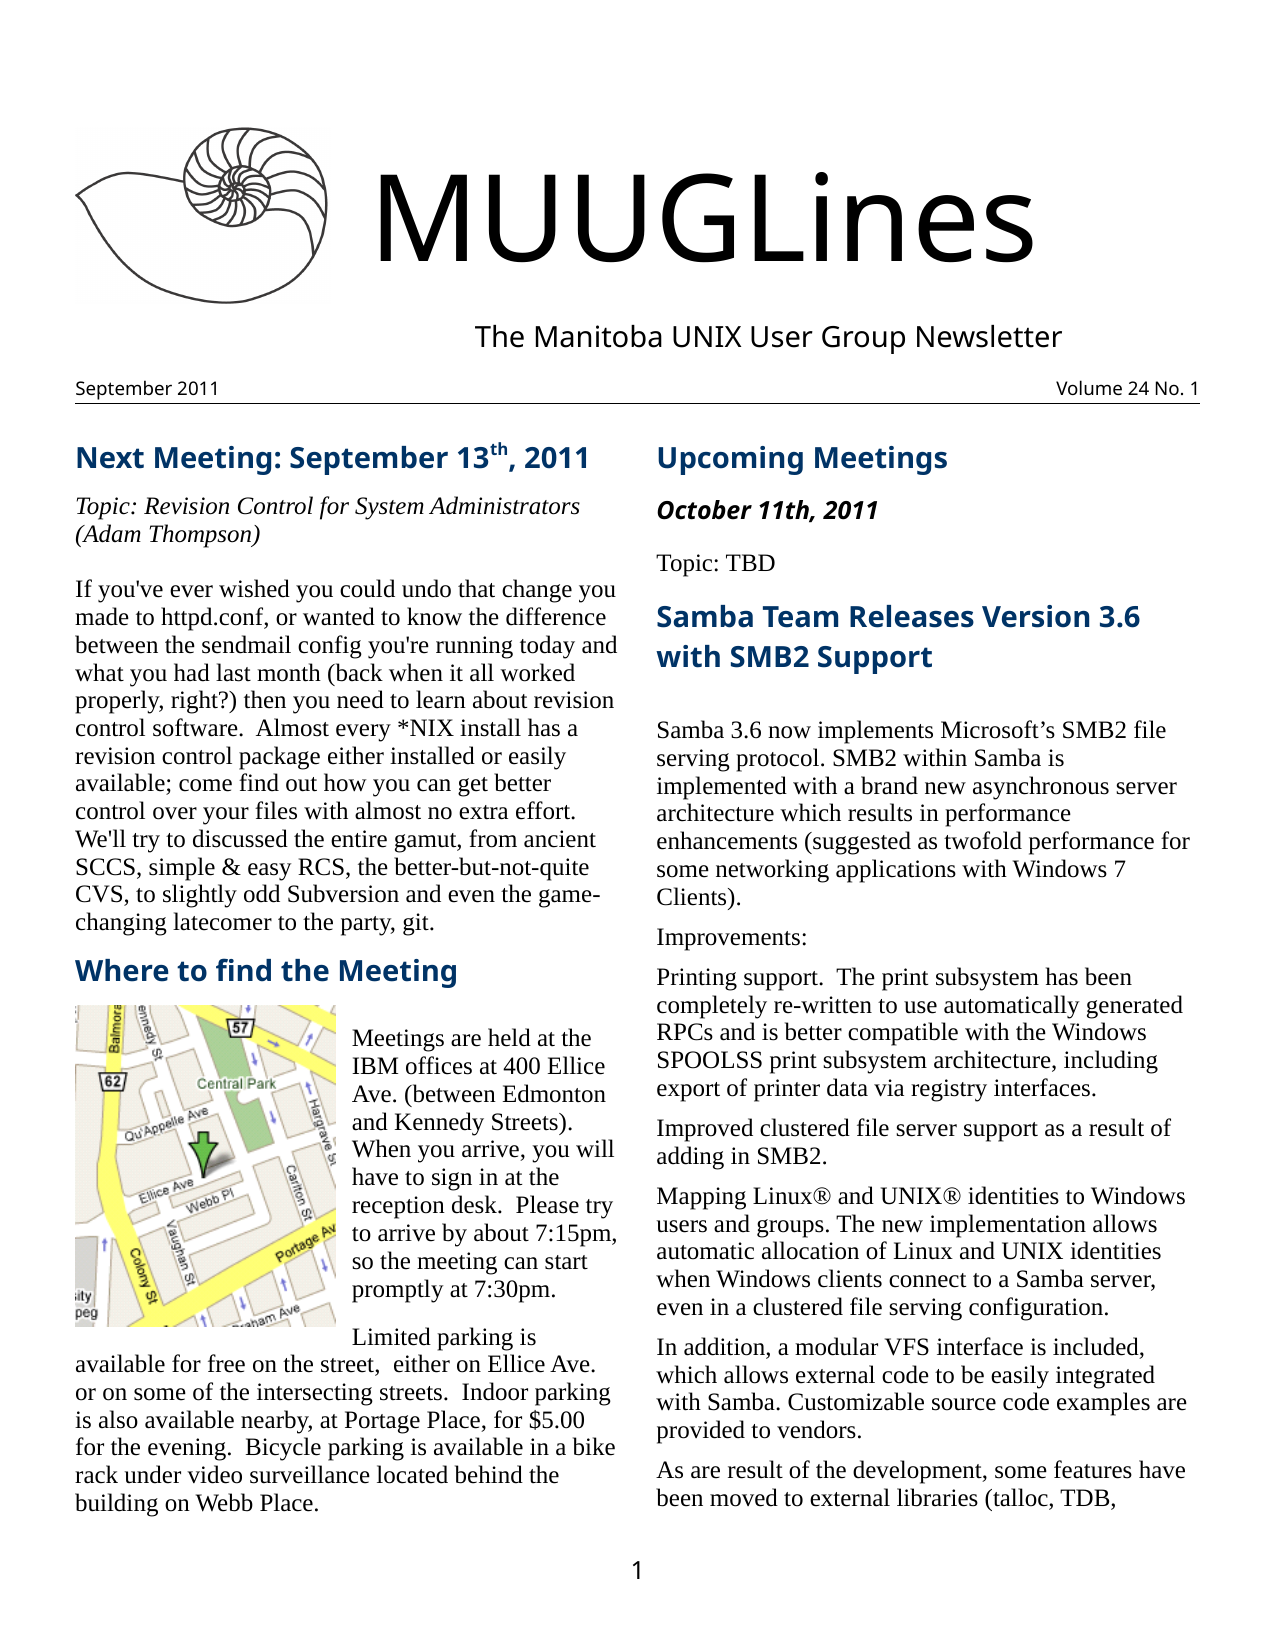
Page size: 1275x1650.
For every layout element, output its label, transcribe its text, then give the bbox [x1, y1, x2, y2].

subtitle Samba Team Releases Version 3.6 with SMB2 Support [656, 597, 1200, 676]
text Meetings are held at the IBM offices at 400 Ellice Ave. (between Edmonton and Kennedy Streets). When you arrive, you will have to sign in at the reception desk. Please try to arrive by about 7:15pm, so the meeting can start promptly at 7:30pm. [336, 1005, 619, 1303]
text Topic: TBD [656, 535, 1200, 577]
text As are result of the development, some features have been moved to external libraries (talloc, TDB, [656, 1456, 1200, 1512]
subtitle October 11th, 2011 [656, 492, 1200, 526]
text Improvements: [656, 923, 1200, 951]
text Mapping Linux® and UNIX® identities to Windows users and groups. The new implementation allows automatic allocation of Linux and UNIX identities when Windows clients connect to a Samba server, even in a clustered file serving configuration. [656, 1182, 1200, 1321]
text Improved clustered file server support as a result of adding in SMB2. [656, 1114, 1200, 1169]
subtitle Next Meeting: September 13th, 2011 [75, 438, 619, 477]
subtitle Where to find the Meeting [75, 951, 619, 990]
text September 2011 Volume 24 No. 1 [75, 376, 1200, 403]
text Limited parking is available for free on the street, either on Ellice Ave. or on some of the intersecting streets. Indoor parking is also available nearby, at Portage Place, for $5.00 for the evening. Bicycle parking is available in a bike rack under video surveillance located behind the building on Webb Place. [75, 1323, 619, 1517]
text If you've ever wished you could undo that change you made to httpd.conf, or wanted to know the difference between the sendmail config you're running today and what you had last month (back when it all worked properly, right?) then you need to learn about revision control software. Almost every *NIX install has a revision control package either installed or easily available; come find out how you can get better control over your files with almost no extra effort. We'll try to discussed the entire gamut, from ancient SCCS, simple & easy RCS, the better-but-not-quite CVS, to slightly odd Subversion and even the game-changing latecomer to the party, git. [75, 548, 619, 936]
text The Manitoba UNIX User Group Newsletter [337, 316, 1200, 356]
text Samba 3.6 now implements Microsoft’s SMB2 file serving protocol. SMB2 within Samba is implemented with a brand new asynchronous server architecture which results in performance enhancements (suggested as twofold performance for some networking applications with Windows 7 Clients). [656, 716, 1200, 910]
text Printing support. The print subsystem has been completely re-written to use automatically generated RPCs and is better compatible with the Windows SPOOLSS print subsystem architecture, including export of printer data via registry interfaces. [656, 963, 1200, 1102]
text MUUGLines [337, 132, 1200, 297]
subtitle Upcoming Meetings [656, 438, 1200, 477]
text Topic: Revision Control for System Administrators (Adam Thompson) [75, 492, 619, 548]
text In addition, a modular VFS interface is included, which allows external code to be easily integrated with Samba. Customizable source code examples are provided to vendors. [656, 1333, 1200, 1444]
